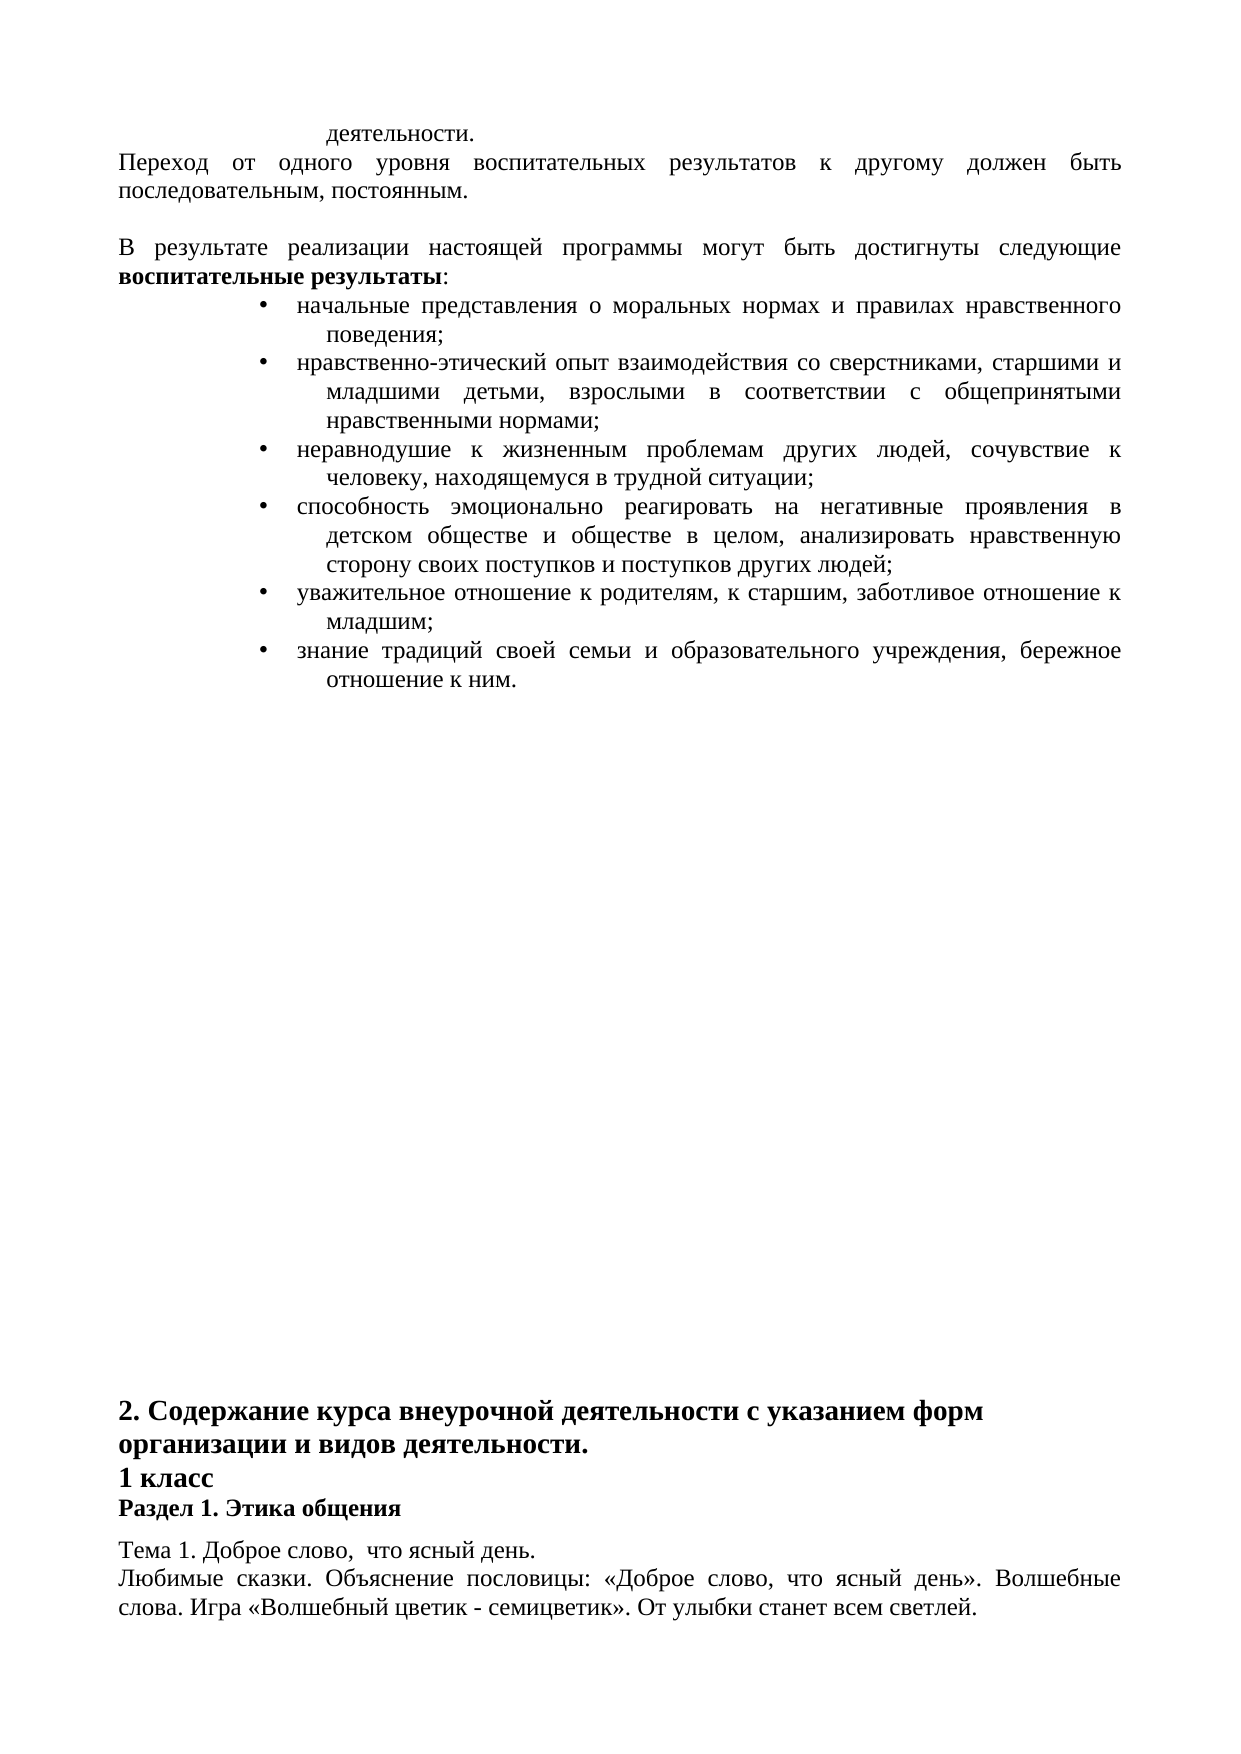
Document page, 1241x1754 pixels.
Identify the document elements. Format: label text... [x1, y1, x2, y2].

list знание традиций своей семьи и образовательного учреждения, бережное отношение к ним. [259, 635, 1122, 692]
text Переход от одного уровня воспитательных результатов к другому должен быть последовательным, постоянным. [118, 147, 1122, 204]
text Любимые сказки. Объяснение пословицы: «Доброе слово, что ясный день». Волшебные слова. Игра «Волшебный цветик - семицветик». От улыбки станет всем светлей. [118, 1563, 1122, 1621]
list начальные представления о моральных нормах и правилах нравственного поведения; [259, 290, 1122, 347]
list деятельности. [259, 118, 1122, 147]
text 2. Содержание курса внеурочной деятельности с указанием форм организации и видов деятельности. [118, 1393, 1122, 1460]
list способность эмоционально реагировать на негативные проявления в детском обществе и обществе в целом, анализировать нравственную сторону своих поступков и поступков других людей; [259, 491, 1122, 577]
text 1 класс [118, 1460, 1122, 1493]
list уважительное отношение к родителям, к старшим, заботливое отношение к младшим; [259, 577, 1122, 635]
text Тема 1. Доброе слово, что ясный день. [118, 1535, 1122, 1563]
text Раздел 1. Этика общения [118, 1493, 1122, 1522]
list нравственно-этический опыт взаимодействия со сверстниками, старшими и младшими детьми, взрослыми в соответствии с общепринятыми нравственными нормами; [259, 347, 1122, 434]
list неравнодушие к жизненным проблемам других людей, сочувствие к человеку, находящемуся в трудной ситуации; [259, 434, 1122, 491]
text В результате реализации настоящей программы могут быть достигнуты следующие воспитательные результаты: [118, 232, 1122, 290]
